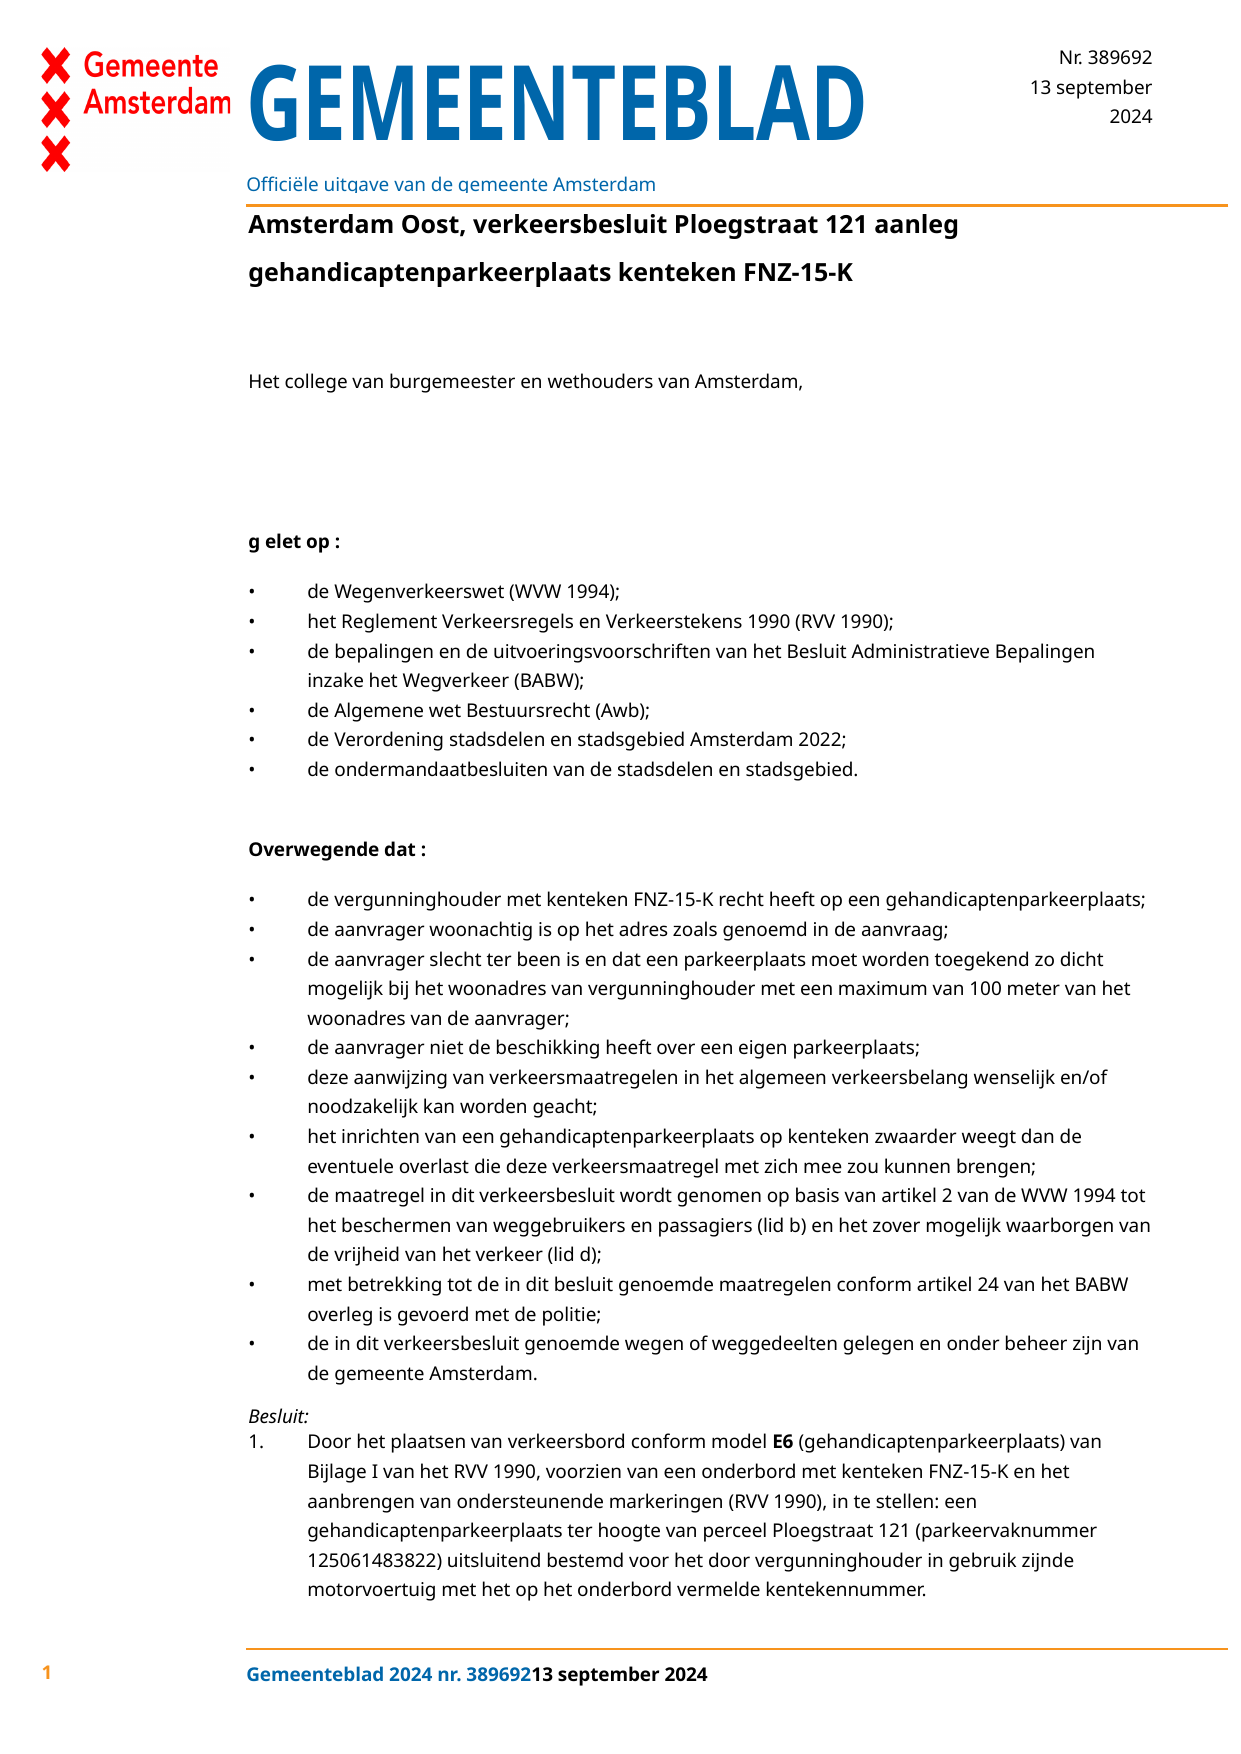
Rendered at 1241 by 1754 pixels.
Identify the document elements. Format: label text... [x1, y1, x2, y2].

list de aanvrager woonachtig is op het adres zoals genoemd in de aanvraag; [248, 916, 1152, 942]
list de ondermandaatbesluiten van de stadsdelen en stadsgebied. [248, 756, 1152, 782]
list met betrekking tot de in dit besluit genoemde maatregelen conform artikel 24 van het BABW overleg is gevoerd met de politie; [248, 1271, 1152, 1326]
text Het college van burgemeester en wethouders van Amsterdam, [248, 368, 1152, 394]
list de Algemene wet Bestuursrecht (Awb); [248, 697, 1152, 723]
text Besluit: [248, 1403, 1152, 1429]
picture [41, 47, 231, 172]
list het inrichten van een gehandicaptenparkeerplaats op kenteken zwaarder weegt dan de eventuele overlast die deze verkeersmaatregel met zich mee zou kunnen brengen; [248, 1123, 1152, 1178]
list de maatregel in dit verkeersbesluit wordt genomen op basis van artikel 2 van de WVW 1994 tot het beschermen van weggebruikers en passagiers (lid b) en het zover mogelijk waarborgen van de vrijheid van het verkeer (lid d); [248, 1182, 1152, 1267]
list de Verordening stadsdelen en stadsgebied Amsterdam 2022; [248, 727, 1152, 752]
list de in dit verkeersbesluit genoemde wegen of weggedeelten gelegen en onder beheer zijn van de gemeente Amsterdam. [248, 1330, 1152, 1386]
text g elet op : [248, 528, 1152, 554]
list de vergunninghouder met kenteken FNZ-15-K recht heeft op een gehandicaptenparkeerplaats; [248, 887, 1152, 912]
text Overwegende dat : [248, 836, 1152, 862]
list de bepalingen en de uitvoeringsvoorschriften van het Besluit Administratieve Bepalingen inzake het Wegverkeer (BABW); [248, 638, 1152, 693]
list de Wegenverkeerswet (WVW 1994); [248, 579, 1152, 604]
list Door het plaatsen van verkeersbord conform model E6 (gehandicaptenparkeerplaats) van Bijlage I van het RVV 1990, voorzien van een onderbord met kenteken FNZ-15-K en het aanbrengen van ondersteunende markeringen (RVV 1990), in te stellen: een gehandicaptenparkeerplaats ter hoogte van perceel Ploegstraat 121 (parkeervaknummer 125061483822) uitsluitend bestemd voor het door vergunninghouder in gebruik zijnde motorvoertuig met het op het onderbord vermelde kentekennummer. [248, 1429, 1152, 1602]
list het Reglement Verkeersregels en Verkeerstekens 1990 (RVV 1990); [248, 608, 1152, 634]
list deze aanwijzing van verkeersmaatregelen in het algemeen verkeersbelang wenselijk en/of noodzakelijk kan worden geacht; [248, 1064, 1152, 1119]
text Amsterdam Oost, verkeersbesluit Ploegstraat 121 aanleg gehandicaptenparkeerplaats kenteken FNZ-15-K [248, 207, 1152, 288]
list de aanvrager slecht ter been is en dat een parkeerplaats moet worden toegekend zo dicht mogelijk bij het woonadres van vergunninghouder met een maximum van 100 meter van het woonadres van de aanvrager; [248, 946, 1152, 1031]
list de aanvrager niet de beschikking heeft over een eigen parkeerplaats; [248, 1034, 1152, 1060]
